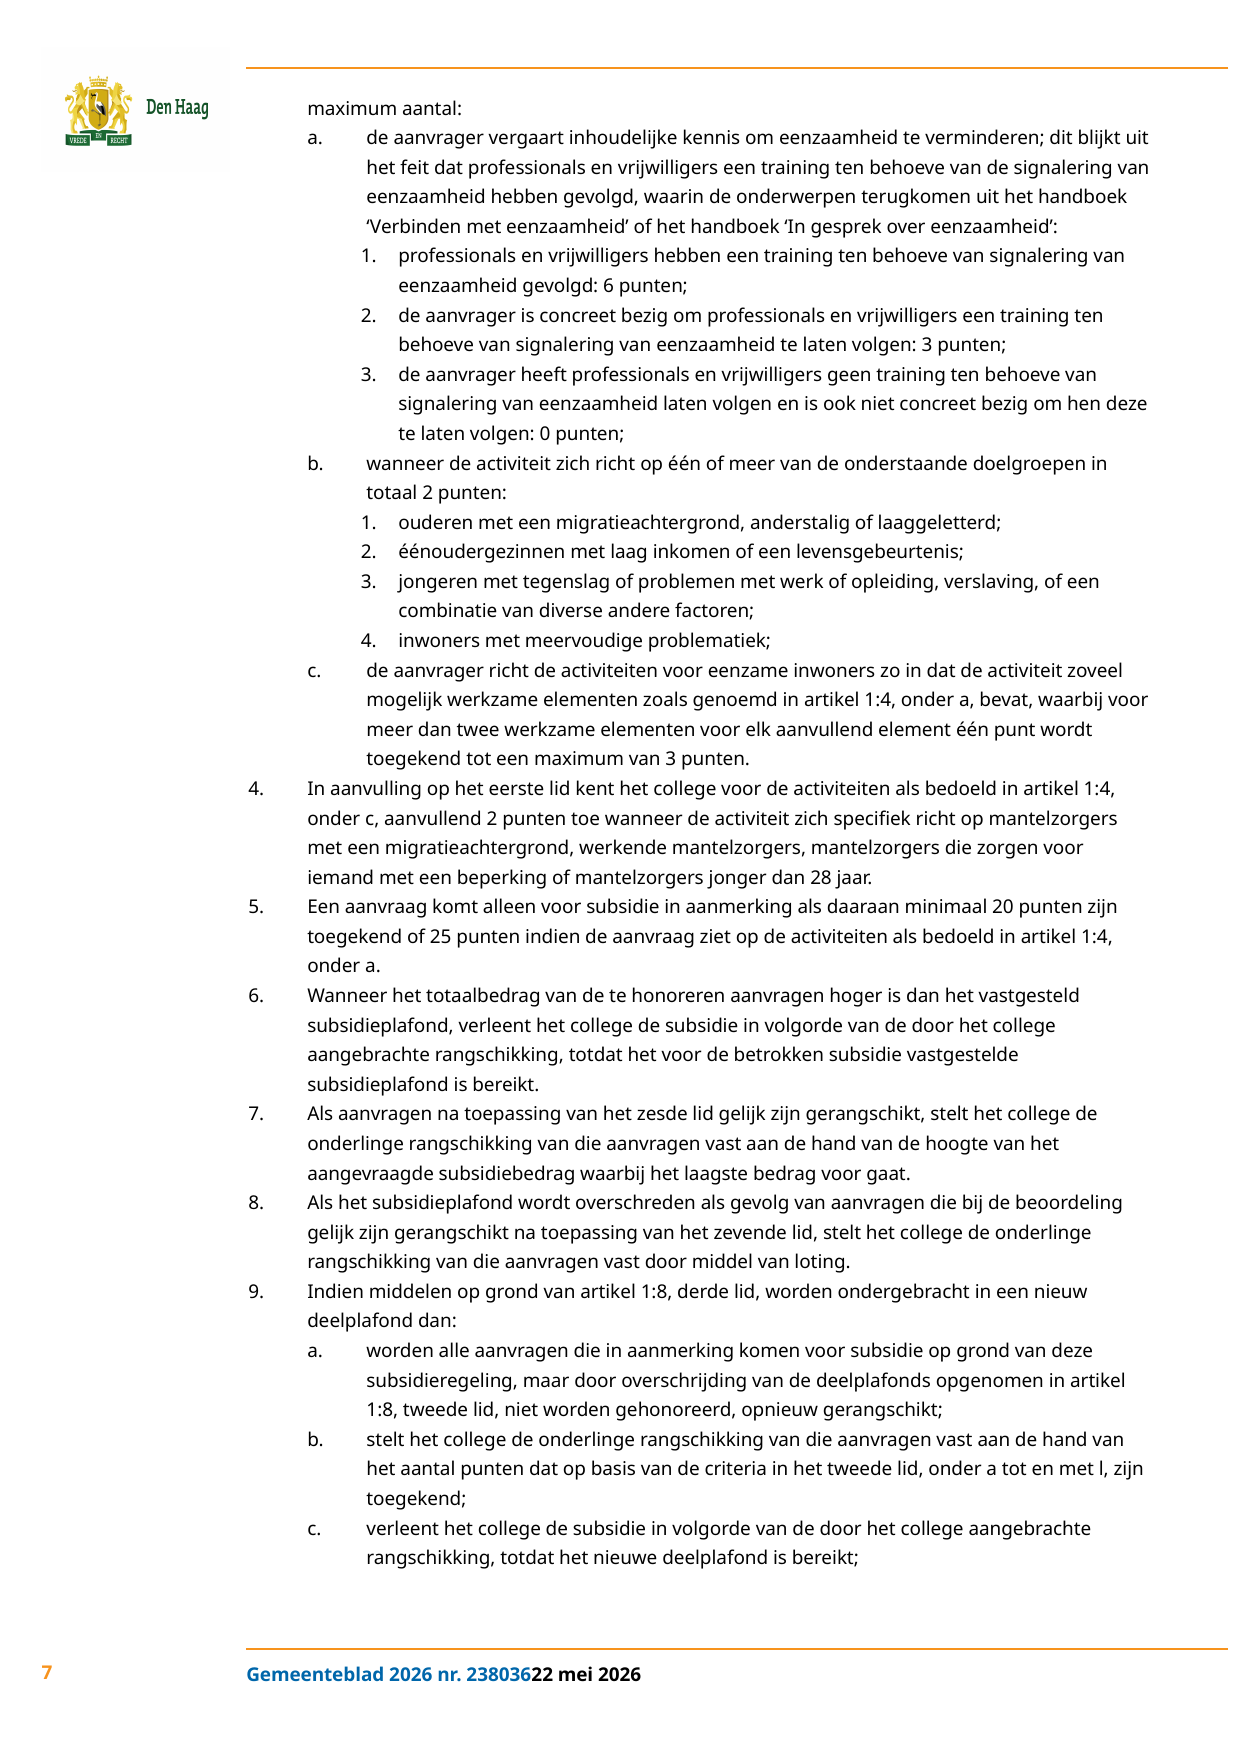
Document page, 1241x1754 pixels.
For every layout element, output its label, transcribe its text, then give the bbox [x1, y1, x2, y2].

list inwoners met meervoudige problematiek; [361, 627, 1152, 653]
list Wanneer het totaalbedrag van de te honoreren aanvragen hoger is dan het vastgesteld subsidieplafond, verleent het college de subsidie in volgorde van de door het college aangebrachte rangschikking, totdat het voor de betrokken subsidie vastgestelde subsidieplafond is bereikt. [248, 982, 1152, 1097]
list de aanvrager richt de activiteiten voor eenzame inwoners zo in dat de activiteit zoveel mogelijk werkzame elementen zoals genoemd in artikel 1:4, onder a, bevat, waarbij voor meer dan twee werkzame elementen voor elk aanvullend element één punt wordt toegekend tot een maximum van 3 punten. [307, 657, 1152, 771]
list de aanvrager is concreet bezig om professionals en vrijwilligers een training ten behoeve van signalering van eenzaamheid te laten volgen: 3 punten; [361, 302, 1152, 357]
list jongeren met tegenslag of problemen met werk of opleiding, verslaving, of een combinatie van diverse andere factoren; [361, 568, 1152, 623]
list de aanvrager vergaart inhoudelijke kennis om eenzaamheid te verminderen; dit blijkt uit het feit dat professionals en vrijwilligers een training ten behoeve van de signalering van eenzaamheid hebben gevolgd, waarin de onderwerpen terugkomen uit het handboek ‘Verbinden met eenzaamheid’ of het handboek ‘In gesprek over eenzaamheid’: [307, 124, 1152, 239]
list éénoudergezinnen met laag inkomen of een levensgebeurtenis; [361, 538, 1152, 564]
list worden alle aanvragen die in aanmerking komen voor subsidie op grond van deze subsidieregeling, maar door overschrijding van de deelplafonds opgenomen in artikel 1:8, tweede lid, niet worden gehonoreerd, opnieuw gerangschikt; [307, 1337, 1152, 1422]
list stelt het college de onderlinge rangschikking van die aanvragen vast aan de hand van het aantal punten dat op basis van de criteria in het tweede lid, onder a tot en met l, zijn toegekend; [307, 1426, 1152, 1511]
list de aanvrager heeft professionals en vrijwilligers geen training ten behoeve van signalering van eenzaamheid laten volgen en is ook niet concreet bezig om hen deze te laten volgen: 0 punten; [361, 361, 1152, 446]
list Indien middelen op grond van artikel 1:8, derde lid, worden ondergebracht in een nieuw deelplafond dan: [248, 1278, 1152, 1333]
list Als aanvragen na toepassing van het zesde lid gelijk zijn gerangschikt, stelt het college de onderlinge rangschikking van die aanvragen vast aan de hand van de hoogte van het aangevraagde subsidiebedrag waarbij het laagste bedrag voor gaat. [248, 1101, 1152, 1186]
list maximum aantal: [248, 95, 1152, 121]
list In aanvulling op het eerste lid kent het college voor de activiteiten als bedoeld in artikel 1:4, onder c, aanvullend 2 punten toe wanneer de activiteit zich specifiek richt op mantelzorgers met een migratieachtergrond, werkende mantelzorgers, mantelzorgers die zorgen voor iemand met een beperking of mantelzorgers jonger dan 28 jaar. [248, 775, 1152, 890]
picture [41, 47, 231, 172]
list verleent het college de subsidie in volgorde van de door het college aangebrachte rangschikking, totdat het nieuwe deelplafond is bereikt; [307, 1515, 1152, 1570]
list Als het subsidieplafond wordt overschreden als gevolg van aanvragen die bij de beoordeling gelijk zijn gerangschikt na toepassing van het zevende lid, stelt het college de onderlinge rangschikking van die aanvragen vast door middel van loting. [248, 1189, 1152, 1274]
list wanneer de activiteit zich richt op één of meer van de onderstaande doelgroepen in totaal 2 punten: [307, 450, 1152, 505]
list Een aanvraag komt alleen voor subsidie in aanmerking als daaraan minimaal 20 punten zijn toegekend of 25 punten indien de aanvraag ziet op de activiteiten als bedoeld in artikel 1:4, onder a. [248, 893, 1152, 978]
list professionals en vrijwilligers hebben een training ten behoeve van signalering van eenzaamheid gevolgd: 6 punten; [361, 243, 1152, 298]
list ouderen met een migratieachtergrond, anderstalig of laaggeletterd; [361, 509, 1152, 535]
